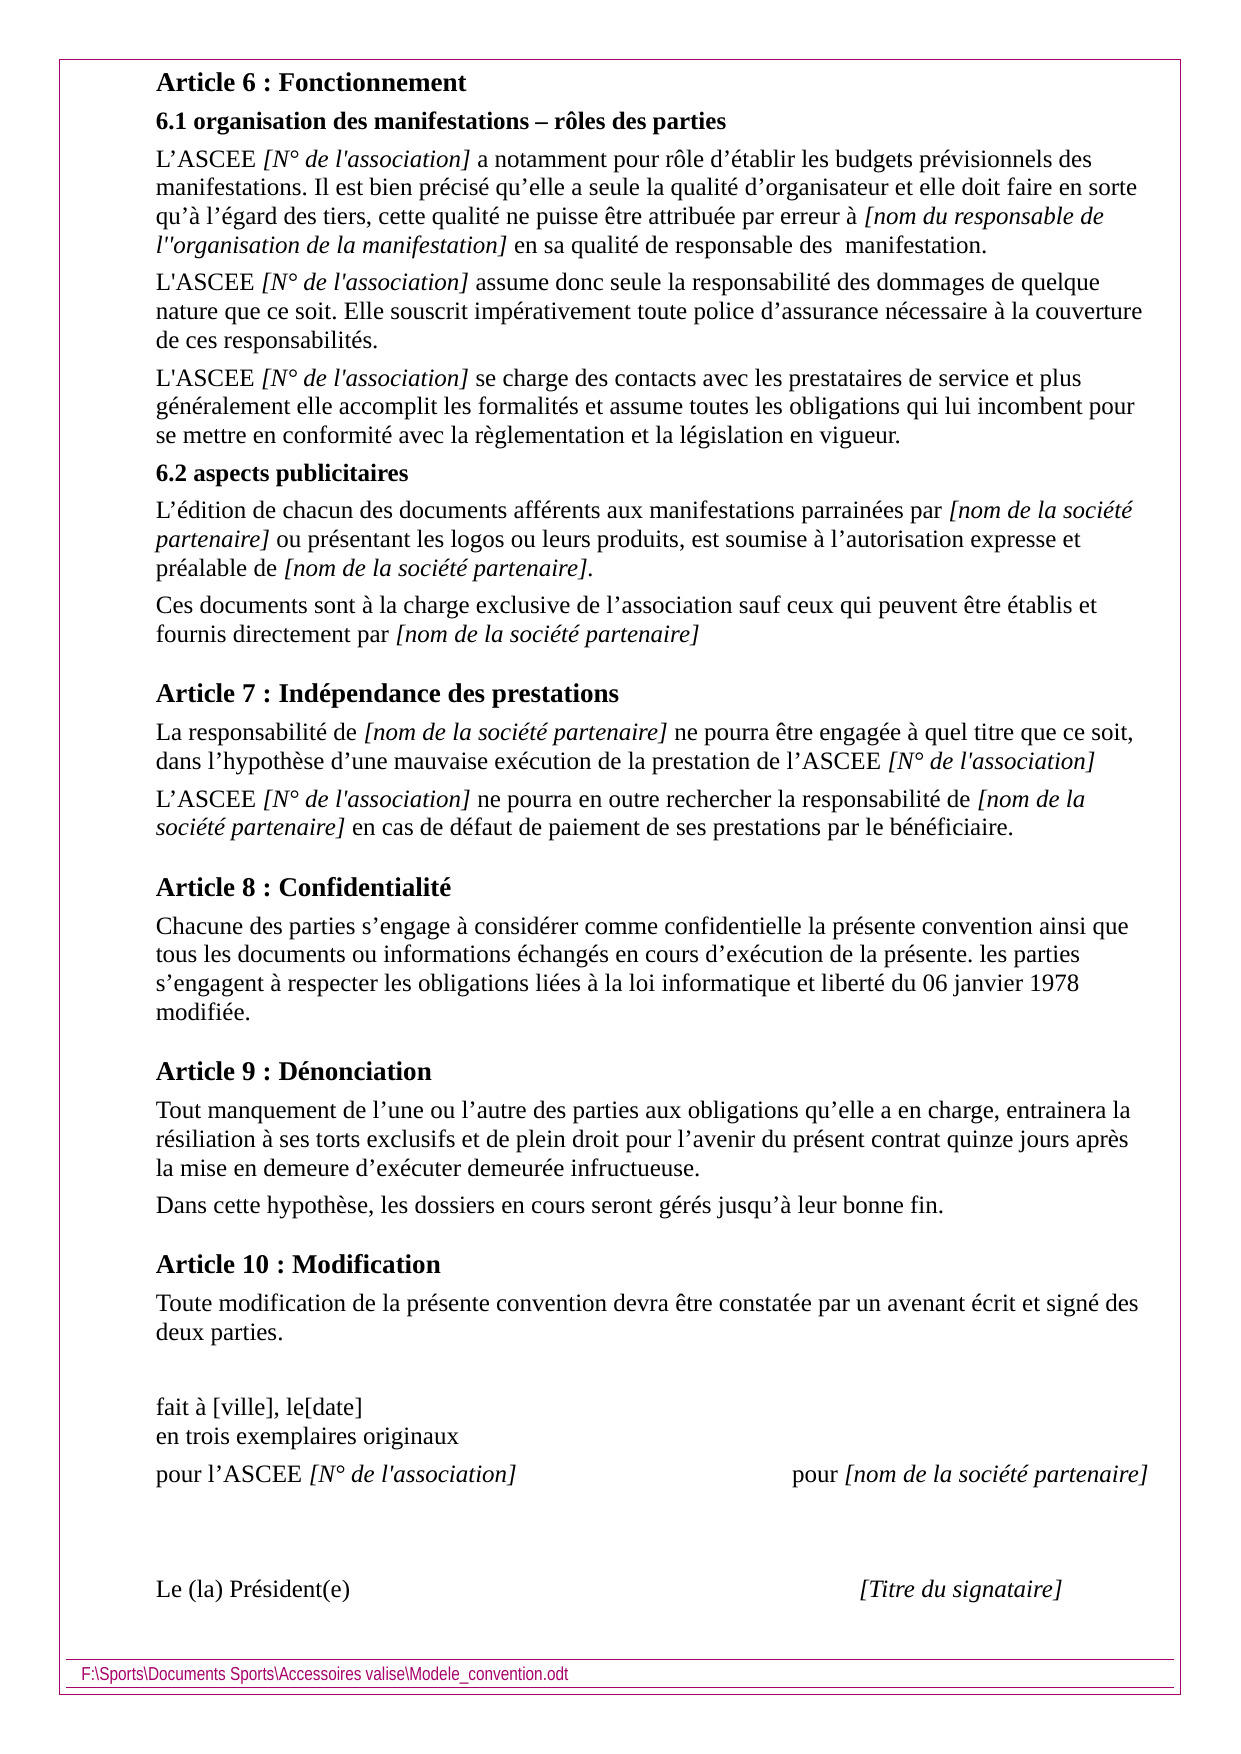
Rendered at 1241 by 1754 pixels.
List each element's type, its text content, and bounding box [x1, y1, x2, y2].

text Article 10 : Modification [156, 1248, 1151, 1280]
text L’ASCEE [N° de l'association] a notamment pour rôle d’établir les budgets prévisionnels des manifestations. Il est bien précisé qu’elle a seule la qualité d’organisateur et elle doit faire en sorte qu’à l’égard des tiers, cette qualité ne puisse être attribuée par erreur à [nom du responsable de l''organisation de la manifestation] en sa qualité de responsable des manifestation. [156, 144, 1151, 259]
text L’ASCEE [N° de l'association] ne pourra en outre rechercher la responsabilité de [nom de la société partenaire] en cas de défaut de paiement de ses prestations par le bénéficiaire. [156, 784, 1151, 841]
text Article 6 : Fonctionnement [156, 66, 1174, 97]
text Dans cette hypothèse, les dossiers en cours seront gérés jusqu’à leur bonne fin. [156, 1190, 1151, 1219]
text Toute modification de la présente convention devra être constatée par un avenant écrit et signé des deux parties. [156, 1288, 1151, 1346]
text en trois exemplaires originaux [156, 1421, 1151, 1450]
text Chacune des parties s’engage à considérer comme confidentielle la présente convention ainsi que tous les documents ou informations échangés en cours d’exécution de la présente. les parties s’engagent à respecter les obligations liées à la loi informatique et liberté du 06 janvier 1978 modifiée. [156, 911, 1151, 1026]
text La responsabilité de [nom de la société partenaire] ne pourra être engagée à quel titre que ce soit, dans l’hypothèse d’une mauvaise exécution de la prestation de l’ASCEE [N° de l'association] [156, 717, 1151, 775]
text 6.2 aspects publicitaires [156, 458, 1151, 486]
text Le (la) Président(e) [Titre du signataire] [156, 1574, 1151, 1603]
text Article 8 : Confidentialité [156, 871, 1151, 902]
text Article 9 : Dénonciation [156, 1055, 1151, 1086]
text L’édition de chacun des documents afférents aux manifestations parrainées par [nom de la société partenaire] ou présentant les logos ou leurs produits, est soumise à l’autorisation expresse et préalable de [nom de la société partenaire]. [156, 495, 1151, 582]
text Tout manquement de l’une ou l’autre des parties aux obligations qu’elle a en charge, entrainera la résiliation à ses torts exclusifs et de plein droit pour l’avenir du présent contrat quinze jours après la mise en demeure d’exécuter demeurée infructueuse. [156, 1095, 1151, 1181]
text 6.1 organisation des manifestations – rôles des parties [156, 106, 1151, 135]
text Ces documents sont à la charge exclusive de l’association sauf ceux qui peuvent être établis et fournis directement par [nom de la société partenaire] [156, 590, 1151, 648]
text fait à [ville], le[date] [156, 1392, 1151, 1421]
text L'ASCEE [N° de l'association] assume donc seule la responsabilité des dommages de quelque nature que ce soit. Elle souscrit impérativement toute police d’assurance nécessaire à la couverture de ces responsabilités. [156, 267, 1151, 354]
text L'ASCEE [N° de l'association] se charge des contacts avec les prestataires de service et plus généralement elle accomplit les formalités et assume toutes les obligations qui lui incombent pour se mettre en conformité avec la règlementation et la législation en vigueur. [156, 363, 1151, 449]
text pour l’ASCEE [N° de l'association] pour [nom de la société partenaire] [156, 1459, 1151, 1488]
text Article 7 : Indépendance des prestations [156, 677, 1151, 708]
